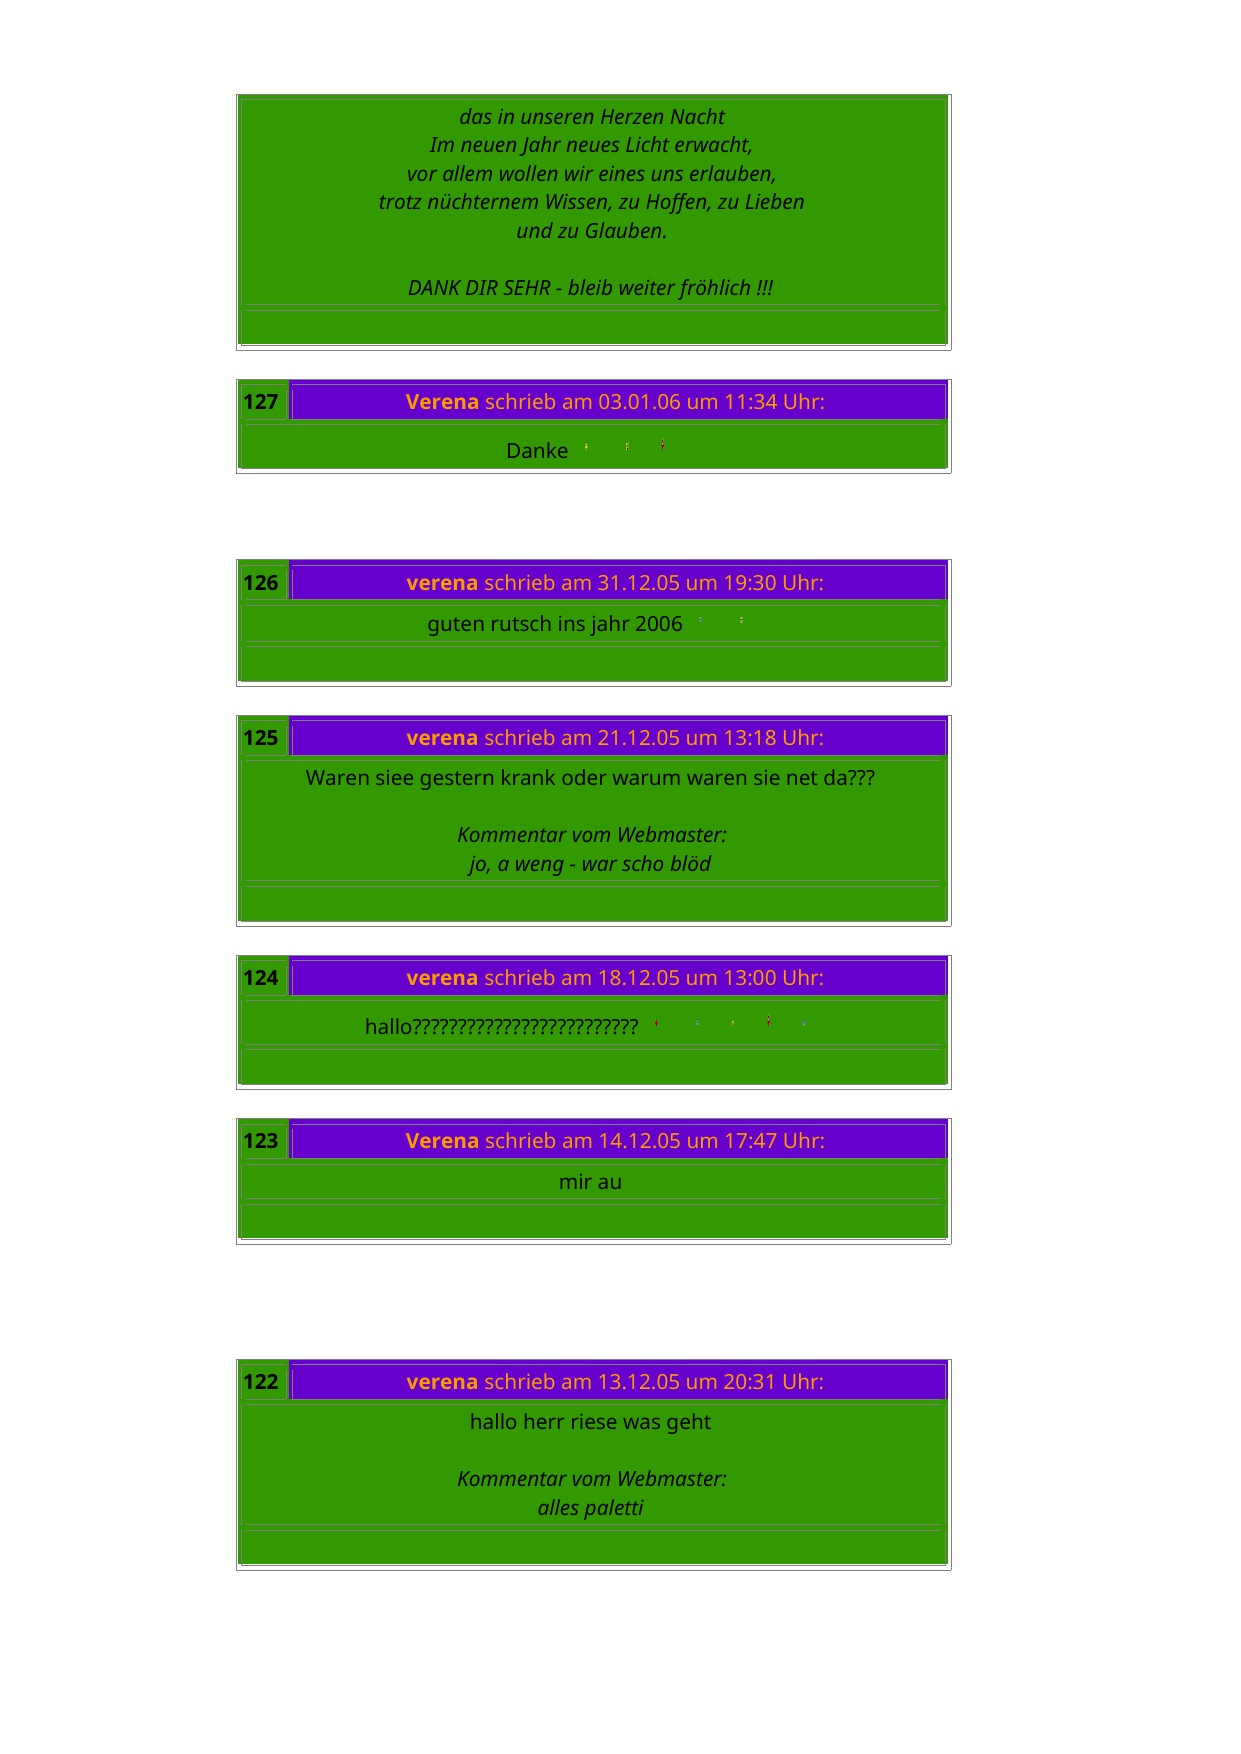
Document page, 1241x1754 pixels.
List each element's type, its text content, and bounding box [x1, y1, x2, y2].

table_cell [238, 880, 948, 921]
table_cell Danke [238, 419, 948, 468]
table_cell [238, 1198, 948, 1238]
table_cell [238, 1044, 948, 1084]
table_header Verena schrieb am 14.12.05 um 17:47 Uhr: [289, 1119, 948, 1158]
table_header 125 [238, 716, 289, 755]
table_cell guten rutsch ins jahr 2006 [238, 599, 948, 641]
table_cell mir au [238, 1158, 948, 1198]
table_cell Waren siee gestern krank oder warum waren sie net da??? Kommentar vom Webmaster: jo, a weng - war scho blöd [238, 755, 948, 880]
table_cell hallo herr riese was geht Kommentar vom Webmaster: alles paletti [238, 1399, 948, 1524]
table_header 122 [238, 1360, 289, 1399]
table_header verena schrieb am 18.12.05 um 13:00 Uhr: [289, 956, 948, 995]
table_header verena schrieb am 13.12.05 um 20:31 Uhr: [289, 1360, 948, 1399]
table_cell hallo????????????????????????? [238, 995, 948, 1044]
table_header 124 [238, 956, 289, 995]
table_header 126 [238, 560, 289, 599]
table_header verena schrieb am 31.12.05 um 19:30 Uhr: [289, 560, 948, 599]
table_cell das in unseren Herzen Nacht Im neuen Jahr neues Licht erwacht, vor allem wollen wir eines uns erlauben, trotz nüchternem Wissen, zu Hoffen, zu Lieben und zu Glauben. DANK DIR SEHR - bleib weiter fröhlich !!! [238, 95, 948, 304]
table_cell [238, 641, 948, 681]
table_header Verena schrieb am 03.01.06 um 11:34 Uhr: [289, 380, 948, 419]
table_header 127 [238, 380, 289, 419]
table_cell [238, 1524, 948, 1564]
table_cell [238, 304, 948, 344]
table_header 123 [238, 1119, 289, 1158]
table_header verena schrieb am 21.12.05 um 13:18 Uhr: [289, 716, 948, 755]
